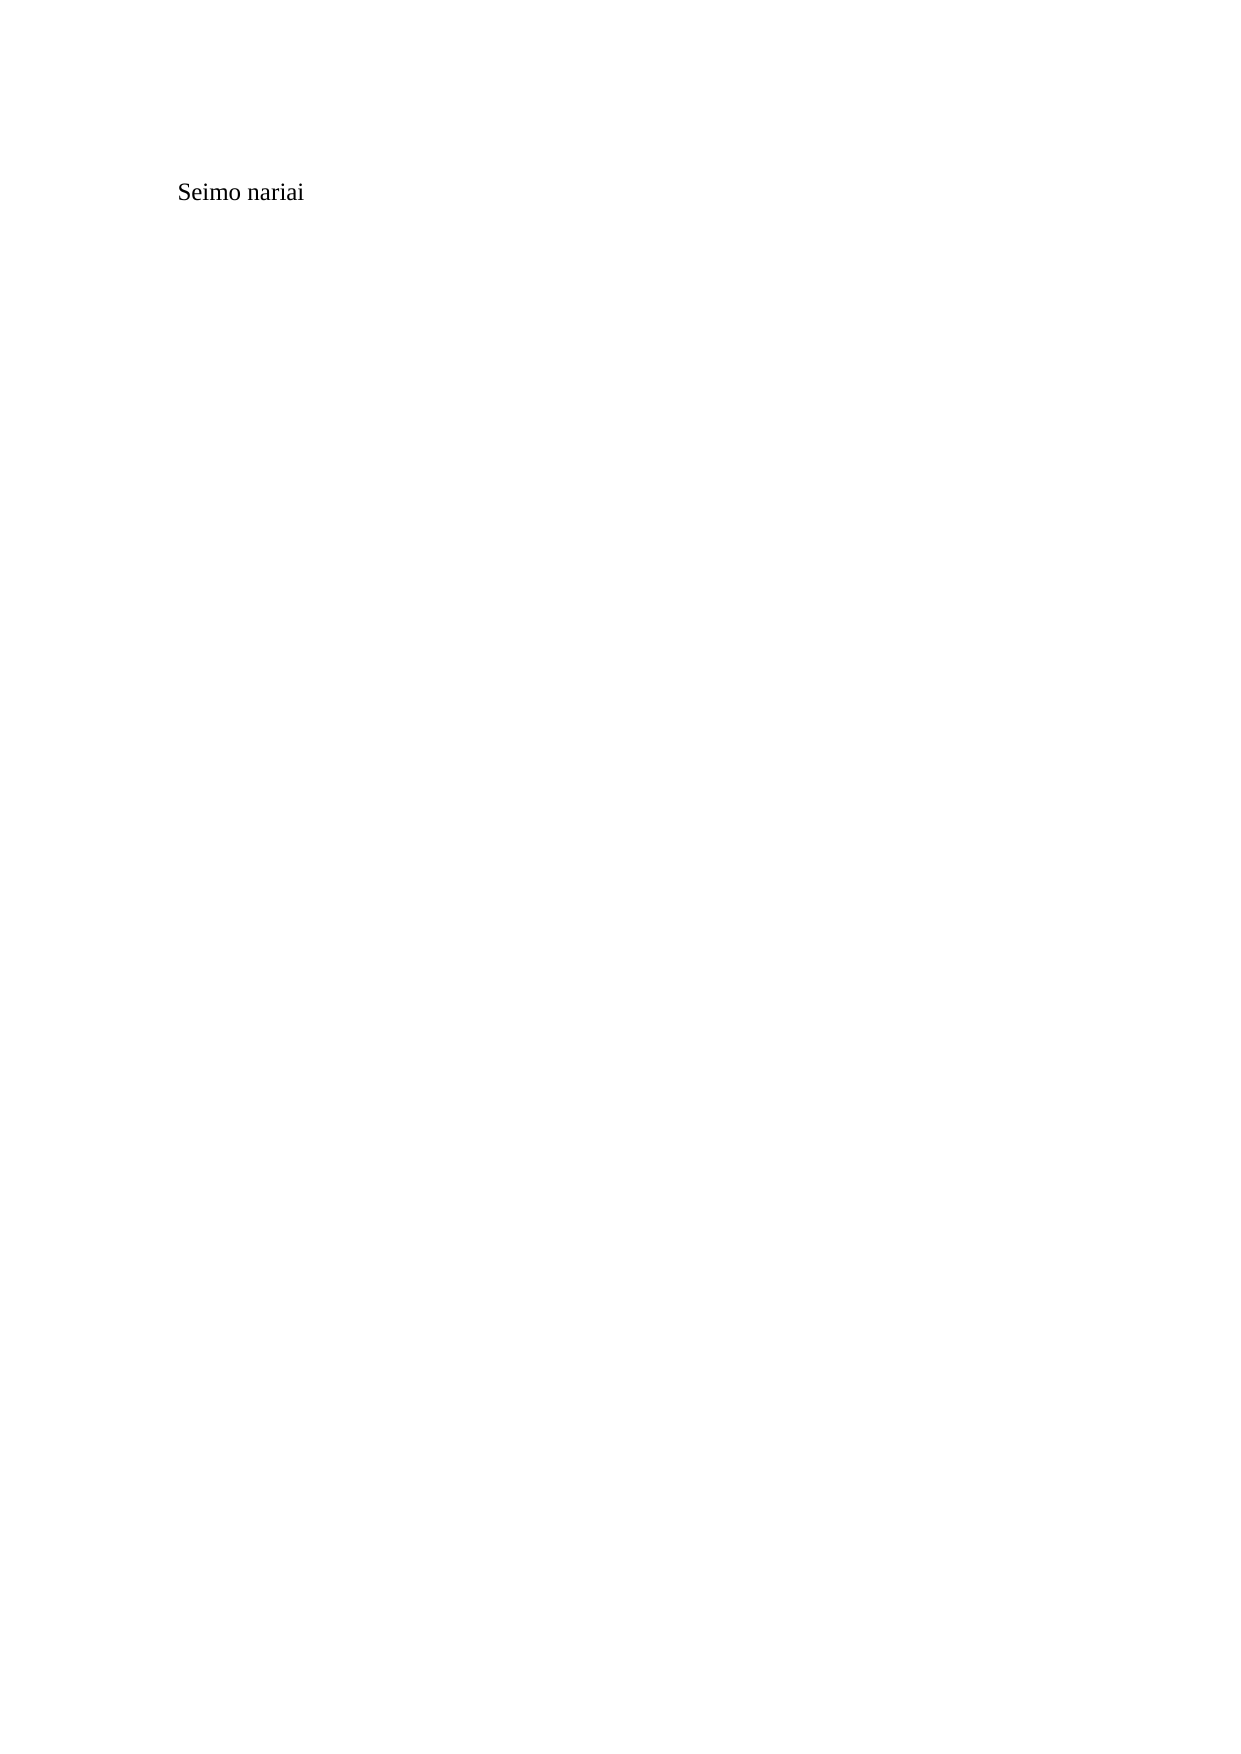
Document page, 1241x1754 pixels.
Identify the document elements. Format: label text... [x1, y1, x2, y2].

text Seimo nariai [177, 177, 1181, 206]
